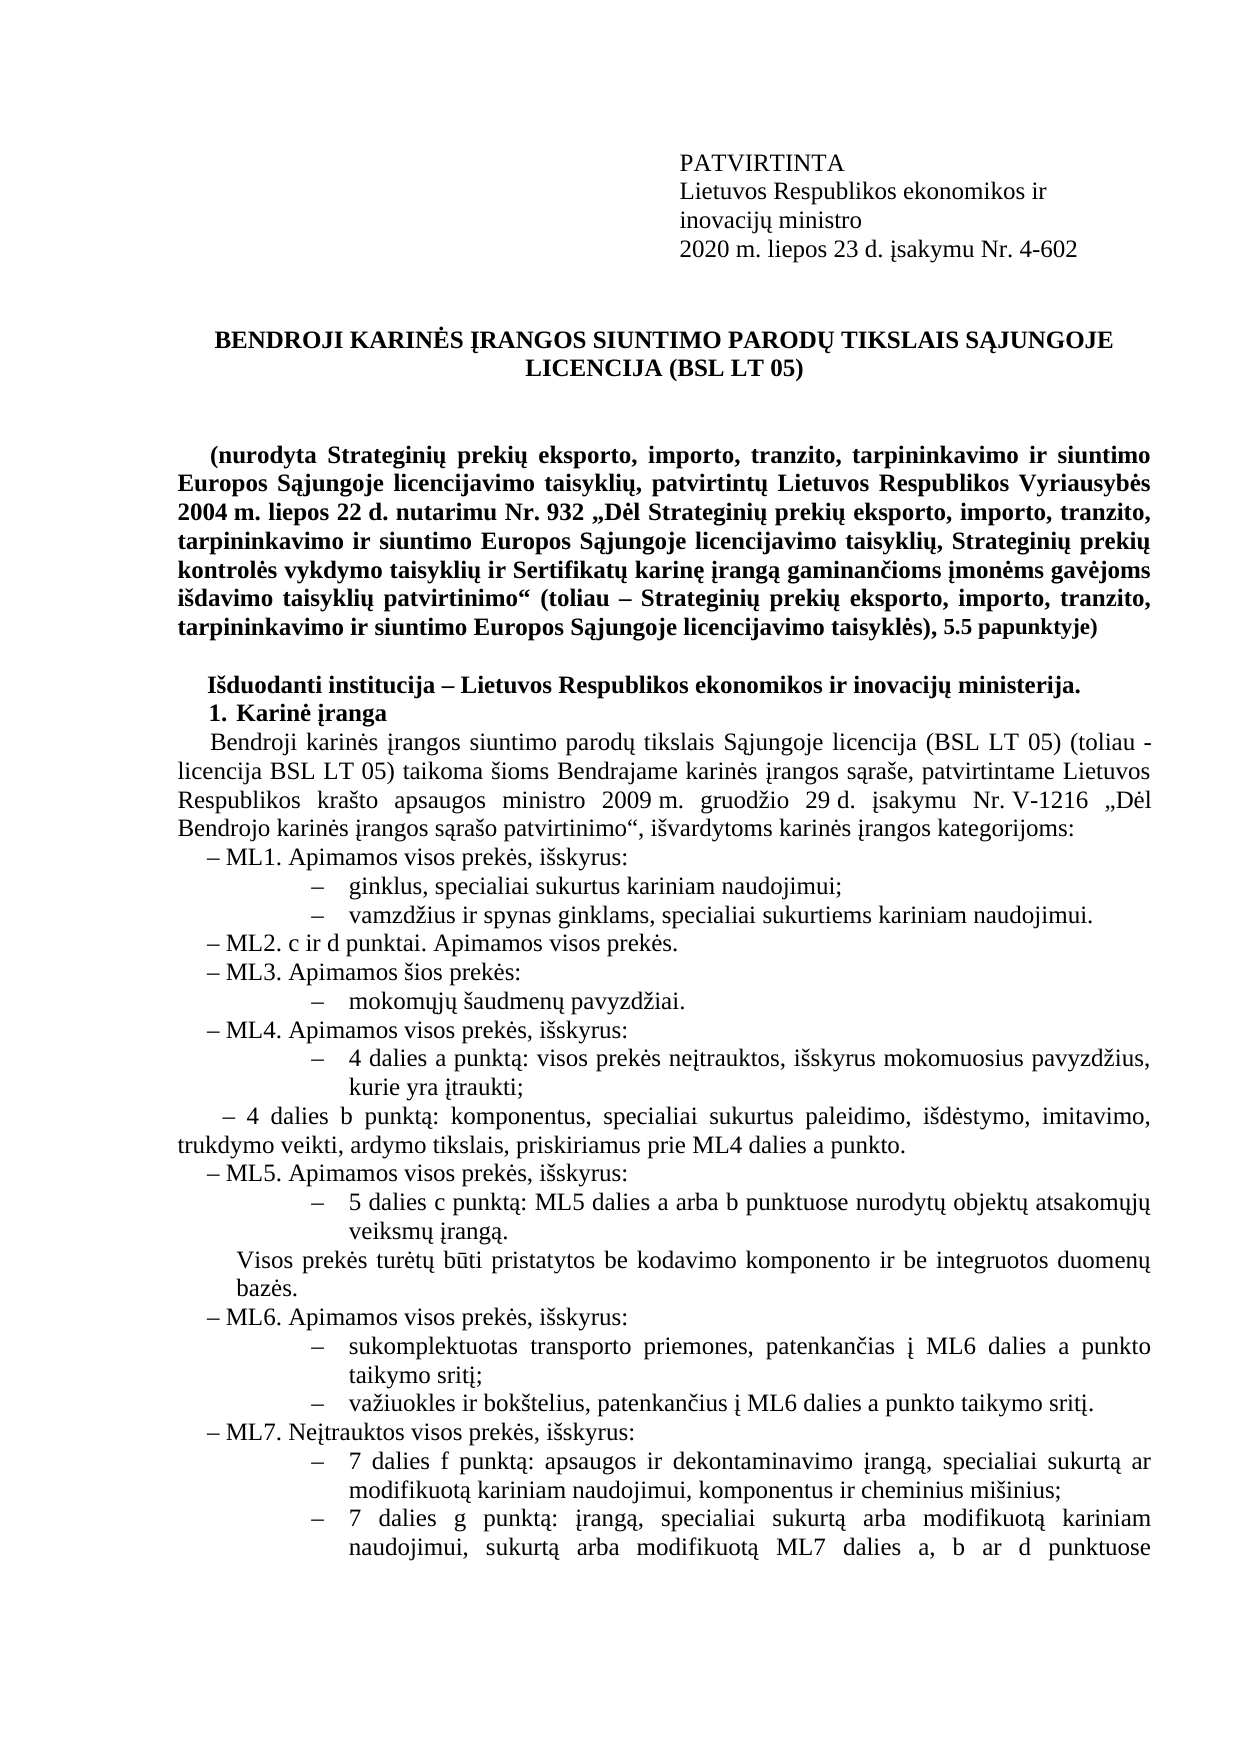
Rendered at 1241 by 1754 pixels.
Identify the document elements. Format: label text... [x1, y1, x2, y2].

list ginklus, specialiai sukurtus kariniam naudojimui; [311, 871, 1152, 900]
list 5 dalies c punktą: ML5 dalies a arba b punktuose nurodytų objektų atsakomųjų veiksmų įrangą. [311, 1187, 1152, 1245]
list važiuokles ir bokštelius, patenkančius į ML6 dalies a punkto taikymo sritį. [311, 1388, 1152, 1417]
list sukomplektuotas transporto priemones, patenkančias į ML6 dalies a punkto taikymo sritį; [311, 1331, 1152, 1388]
text 1. Karinė įranga [208, 698, 1152, 727]
list 4 dalies a punktą: visos prekės neįtrauktos, išskyrus mokomuosius pavyzdžius, kurie yra įtraukti; [311, 1043, 1152, 1101]
text BENDROJI KARINĖS ĮRANGOS SIUNTIMO parodų tikslais SĄJUNGOJE LICENCIJA (BSL LT 05) [177, 325, 1152, 382]
text inovacijų ministro [679, 205, 1152, 234]
text 2020 m. liepos 23 d. įsakymu Nr. 4-602 [679, 234, 1152, 263]
text – ML6. Apimamos visos prekės, išskyrus: [207, 1302, 1152, 1331]
text Bendroji karinės įrangos siuntimo parodų tikslais Sąjungoje licencija (BSL LT 05) (toliau ‑ licencija BSL LT 05) taikoma šioms Bendrajame karinės įrangos sąraše, patvirtintame Lietuvos Respublikos krašto apsaugos ministro 2009 m. gruodžio 29 d. įsakymu Nr. V-1216 „Dėl Bendrojo karinės įrangos sąrašo patvirtinimo“, išvardytoms karinės įrangos kategorijoms: [177, 727, 1152, 842]
list vamzdžius ir spynas ginklams, specialiai sukurtiems kariniam naudojimui. [311, 900, 1152, 928]
text – ML3. Apimamos šios prekės: [207, 957, 1152, 986]
list 7 dalies f punktą: apsaugos ir dekontaminavimo įrangą, specialiai sukurtą ar modifikuotą kariniam naudojimui, komponentus ir cheminius mišinius; [311, 1446, 1152, 1503]
text PATVIRTINTA [679, 148, 1152, 176]
text (nurodyta Strateginių prekių eksporto, importo, tranzito, tarpininkavimo ir siuntimo Europos Sąjungoje licencijavimo taisyklių, patvirtintų Lietuvos Respublikos Vyriausybės 2004 m. liepos 22 d. nutarimu Nr. 932 „Dėl Strateginių prekių eksporto, importo, tranzito, tarpininkavimo ir siuntimo Europos Sąjungoje licencijavimo taisyklių, Strateginių prekių kontrolės vykdymo taisyklių ir Sertifikatų karinę įrangą gaminančioms įmonėms gavėjoms išdavimo taisyklių patvirtinimo“ (toliau – Strateginių prekių eksporto, importo, tranzito, tarpininkavimo ir siuntimo Europos Sąjungoje licencijavimo taisyklės), 5.5 papunktyje) [177, 440, 1152, 641]
text – ML4. Apimamos visos prekės, išskyrus: [207, 1015, 1152, 1043]
text – ML5. Apimamos visos prekės, išskyrus: [207, 1158, 1152, 1187]
text Lietuvos Respublikos ekonomikos ir [679, 176, 1152, 205]
text – ML2. c ir d punktai. Apimamos visos prekės. [207, 928, 1152, 957]
text – 4 dalies b punktą: komponentus, specialiai sukurtus paleidimo, išdėstymo, imitavimo, trukdymo veikti, ardymo tikslais, priskiriamus prie ML4 dalies a punkto. [177, 1101, 1152, 1158]
text Išduodanti institucija – Lietuvos Respublikos ekonomikos ir inovacijų ministerija. [162, 670, 1152, 698]
text – ML7. Neįtrauktos visos prekės, išskyrus: [207, 1417, 1152, 1446]
list 7 dalies g punktą: įrangą, specialiai sukurtą arba modifikuotą kariniam naudojimui, sukurtą arba modifikuotą ML7 dalies a, b ar d punktuose [311, 1503, 1152, 1561]
text Visos prekės turėtų būti pristatytos be kodavimo komponento ir be integruotos duomenų bazės. [236, 1245, 1152, 1302]
list mokomųjų šaudmenų pavyzdžiai. [311, 986, 1152, 1015]
text – ML1. Apimamos visos prekės, išskyrus: [207, 842, 1152, 871]
